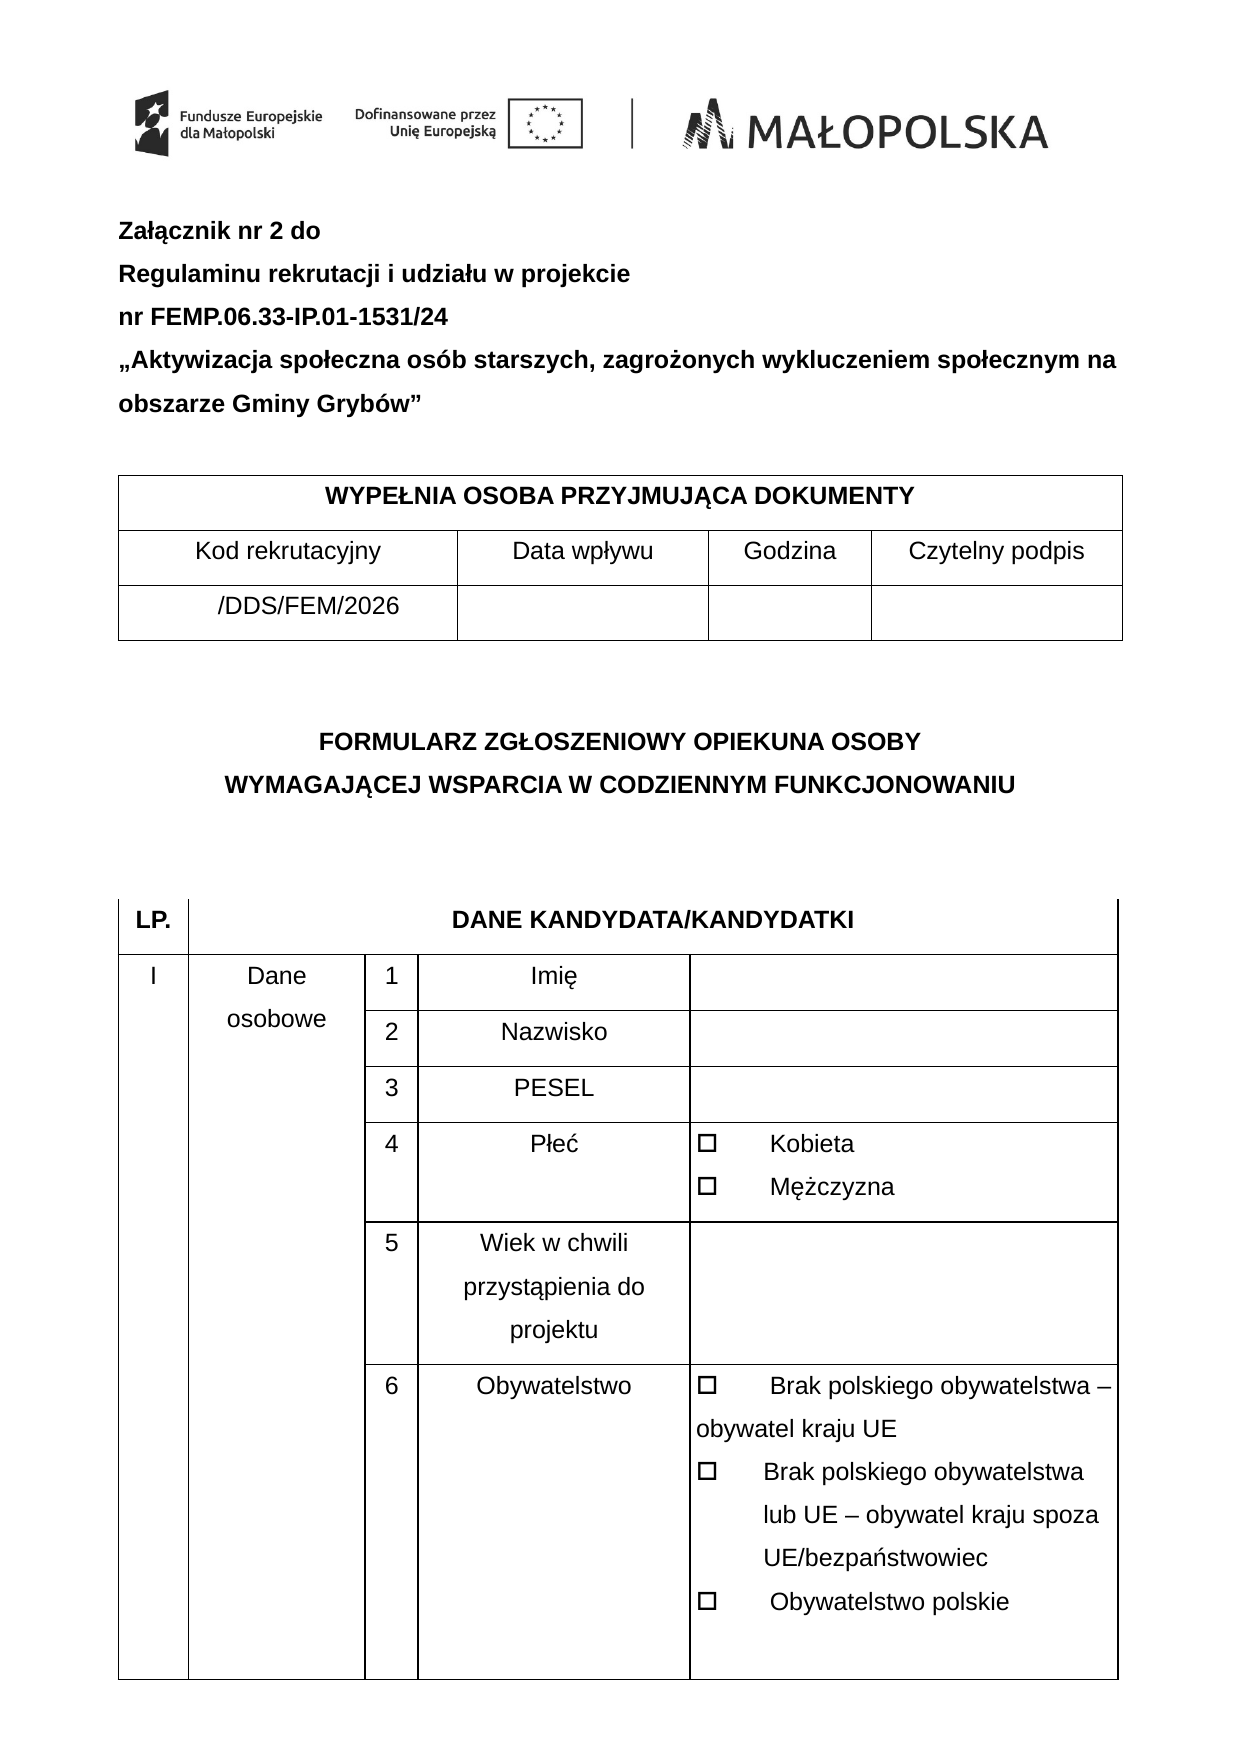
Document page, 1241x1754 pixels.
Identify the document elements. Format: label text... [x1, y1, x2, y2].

table_cell Dane osobowe [189, 955, 364, 1678]
table_header WYPEŁNIA OSOBA PRZYJMUJĄCA DOKUMENTY [119, 476, 1122, 530]
table_cell 1 [366, 955, 417, 1010]
table_cell [114, 1122, 118, 1221]
table_cell Czytelny podpis [872, 531, 1122, 585]
table_cell Nazwisko [419, 1011, 689, 1066]
table_header LP. [119, 899, 188, 954]
table_cell Obywatelstwo [419, 1365, 689, 1678]
table_cell 2 [366, 1011, 417, 1066]
table_cell 4 [366, 1123, 417, 1221]
table_header DANE KANDYDATA/KANDYDATKI [189, 899, 1117, 954]
table_cell Wiek w chwili przystąpienia do projektu [419, 1223, 689, 1363]
table_cell [691, 1223, 1117, 1363]
table_header [114, 899, 118, 954]
table_cell /DDS/FEM/2026 [119, 586, 457, 640]
text nr FEMP.06.33-IP.01-1531/24 [118, 302, 1122, 331]
text „Aktywizacja społeczna osób starszych, zagrożonych wykluczeniem społecznym na obszarze Gminy Grybów” [118, 346, 1122, 417]
table_cell [114, 1221, 118, 1363]
table_cell 5 [366, 1223, 417, 1363]
table_cell I [119, 955, 188, 1678]
table_cell [872, 586, 1122, 640]
table_cell [114, 1010, 118, 1066]
table_cell PESEL [419, 1067, 689, 1122]
table_cell [114, 954, 118, 1010]
table_cell Płeć [419, 1123, 689, 1221]
table_cell 6 [366, 1365, 417, 1678]
text FORMULARZ ZGŁOSZENIOWY OPIEKUNA OSOBY [118, 727, 1122, 755]
text Regulaminu rekrutacji i udziału w projekcie [118, 259, 1122, 288]
table_cell Data wpływu [458, 531, 708, 585]
table_cell Godzina [709, 531, 871, 585]
table_cell Kobieta Mężczyzna [691, 1123, 1117, 1221]
text Załącznik nr 2 do [118, 216, 1122, 245]
table_cell [691, 1011, 1117, 1066]
table_cell Kod rekrutacyjny [119, 531, 457, 585]
table_cell [458, 586, 708, 640]
table_cell [691, 1067, 1117, 1122]
table_cell [691, 955, 1117, 1010]
table_cell [114, 1066, 118, 1122]
table_cell 3 [366, 1067, 417, 1122]
text WYMAGAJĄCEJ WSPARCIA W CODZIENNYM FUNKCJONOWANIU [118, 770, 1122, 798]
table_cell [709, 586, 871, 640]
table_cell Brak polskiego obywatelstwa – obywatel kraju UE Brak polskiego obywatelstwa lub UE – obywatel kraju spoza UE/bezpaństwowiec Obywatelstwo polskie [691, 1365, 1117, 1678]
table_cell [114, 1364, 118, 1678]
table_cell Imię [419, 955, 689, 1010]
